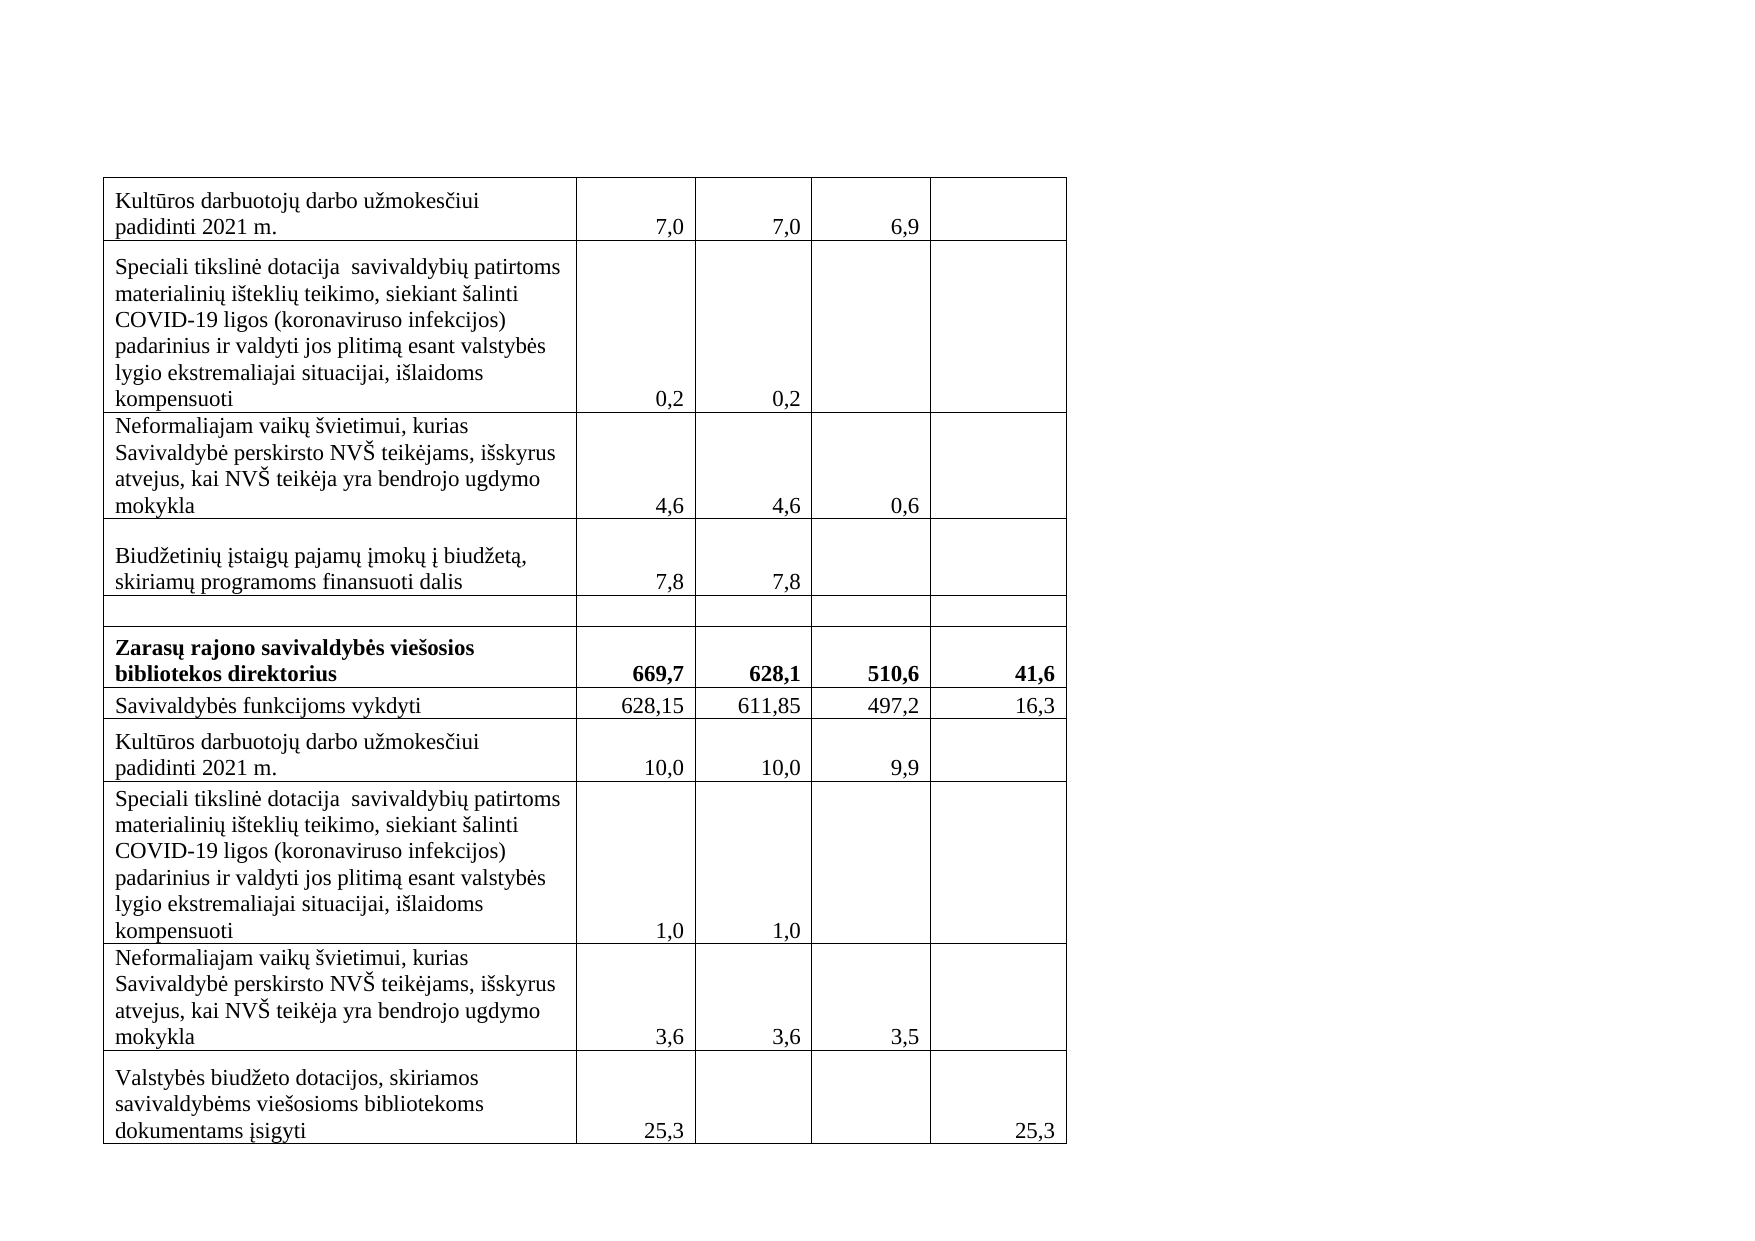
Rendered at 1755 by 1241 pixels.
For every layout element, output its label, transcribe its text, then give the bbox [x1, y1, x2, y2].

table_cell Valstybės biudžeto dotacijos, skiriamos savivaldybėms viešosioms bibliotekoms dokumentams įsigyti [104, 1051, 576, 1143]
table_cell 1,0 [696, 782, 811, 943]
table_cell [812, 782, 930, 943]
table_cell 628,15 [577, 688, 695, 718]
table_cell [931, 413, 1066, 518]
table_cell Neformaliajam vaikų švietimui, kurias Savivaldybė perskirsto NVŠ teikėjams, išskyrus atvejus, kai NVŠ teikėja yra bendrojo ugdymo mokykla [104, 413, 576, 518]
table_cell 1,0 [577, 782, 695, 943]
table_cell 3,6 [696, 944, 811, 1049]
table_cell 669,7 [577, 627, 695, 687]
table_cell 3,5 [812, 944, 930, 1049]
table_cell 4,6 [577, 413, 695, 518]
table_cell [931, 719, 1066, 781]
table_cell 0,6 [812, 413, 930, 518]
table_cell [104, 596, 576, 626]
table_cell [931, 596, 1066, 626]
table_cell [812, 519, 930, 594]
table_cell 10,0 [577, 719, 695, 781]
table_cell 628,1 [696, 627, 811, 687]
table_cell 10,0 [696, 719, 811, 781]
table_cell 16,3 [931, 688, 1066, 718]
table_cell 7,8 [696, 519, 811, 594]
table_cell [696, 1051, 811, 1143]
table_cell [931, 178, 1066, 240]
table_cell 7,0 [577, 178, 695, 240]
table_cell Neformaliajam vaikų švietimui, kurias Savivaldybė perskirsto NVŠ teikėjams, išskyrus atvejus, kai NVŠ teikėja yra bendrojo ugdymo mokykla [104, 944, 576, 1049]
table_cell Kultūros darbuotojų darbo užmokesčiui padidinti 2021 m. [104, 719, 576, 781]
table_cell 497,2 [812, 688, 930, 718]
table_cell Biudžetinių įstaigų pajamų įmokų į biudžetą, skiriamų programoms finansuoti dalis [104, 519, 576, 594]
table_cell 25,3 [577, 1051, 695, 1143]
table_cell 0,2 [577, 241, 695, 412]
table_cell [812, 241, 930, 412]
table_cell 611,85 [696, 688, 811, 718]
table_cell 0,2 [696, 241, 811, 412]
table_cell [812, 1051, 930, 1143]
table_cell [812, 596, 930, 626]
table_cell 41,6 [931, 627, 1066, 687]
table_cell [931, 519, 1066, 594]
table_cell [931, 241, 1066, 412]
table_cell 9,9 [812, 719, 930, 781]
table_cell 25,3 [931, 1051, 1066, 1143]
table_cell Savivaldybės funkcijoms vykdyti [104, 688, 576, 718]
table_cell Speciali tikslinė dotacija savivaldybių patirtoms materialinių išteklių teikimo, siekiant šalinti COVID-19 ligos (koronaviruso infekcijos) padarinius ir valdyti jos plitimą esant valstybės lygio ekstremaliajai situacijai, išlaidoms kompensuoti [104, 782, 576, 943]
table_cell [696, 596, 811, 626]
table_cell 6,9 [812, 178, 930, 240]
table_cell Zarasų rajono savivaldybės viešosios bibliotekos direktorius [104, 627, 576, 687]
table_cell 510,6 [812, 627, 930, 687]
table_cell 3,6 [577, 944, 695, 1049]
table_cell [577, 596, 695, 626]
table_cell Speciali tikslinė dotacija savivaldybių patirtoms materialinių išteklių teikimo, siekiant šalinti COVID-19 ligos (koronaviruso infekcijos) padarinius ir valdyti jos plitimą esant valstybės lygio ekstremaliajai situacijai, išlaidoms kompensuoti [104, 241, 576, 412]
table_cell Kultūros darbuotojų darbo užmokesčiui padidinti 2021 m. [104, 178, 576, 240]
table_cell 4,6 [696, 413, 811, 518]
table_cell [931, 782, 1066, 943]
table_cell 7,0 [696, 178, 811, 240]
table_cell 7,8 [577, 519, 695, 594]
table_cell [931, 944, 1066, 1049]
